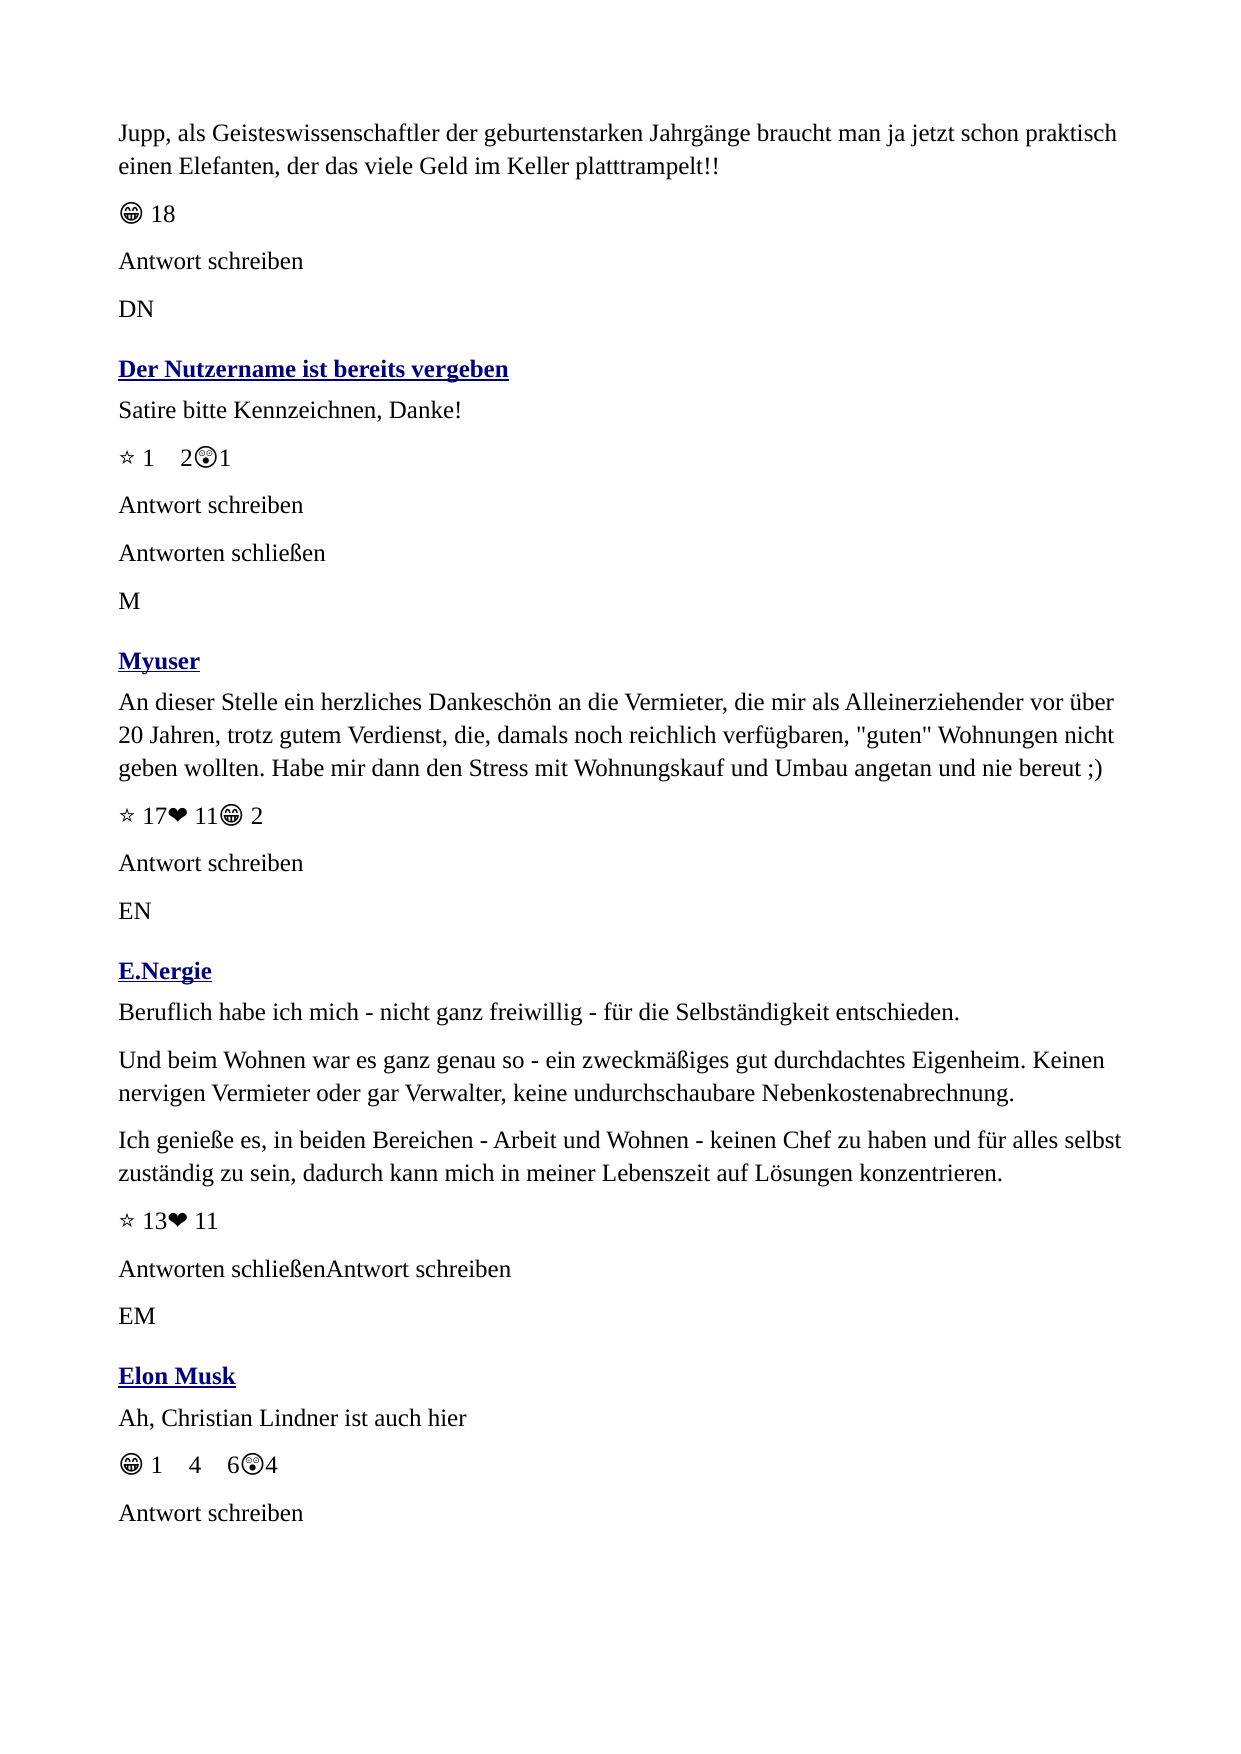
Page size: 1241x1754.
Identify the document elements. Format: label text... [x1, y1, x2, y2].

text M [118, 586, 1122, 614]
text Antwort schreiben [118, 491, 1122, 519]
text ⭐️ 17❤️ 11😁 2 [118, 801, 1122, 829]
text Ich genieße es, in beiden Bereichen - Arbeit und Wohnen - keinen Chef zu haben und für alles selbst zuständig zu sein, dadurch kann mich in meiner Lebenszeit auf Lösungen konzentrieren. [118, 1126, 1122, 1187]
text Beruflich habe ich mich - nicht ganz freiwillig - für die Selbständigkeit entschieden. [118, 997, 1122, 1026]
subtitle E.Nergie [118, 956, 1122, 985]
subtitle Der Nutzername ist bereits vergeben [118, 354, 1122, 383]
text Antwort schreiben [118, 848, 1122, 877]
subtitle Elon Musk [118, 1361, 1122, 1390]
text Satire bitte Kennzeichnen, Danke! [118, 395, 1122, 424]
text 😁 18 [118, 199, 1122, 227]
text An dieser Stelle ein herzliches Dankeschön an die Vermieter, die mir als Alleinerziehender vor über 20 Jahren, trotz gutem Verdienst, die, damals noch reichlich verfügbaren, "guten" Wohnungen nicht geben wollten. Habe mir dann den Stress mit Wohnungskauf und Umbau angetan und nie bereut ;) [118, 687, 1122, 782]
text Antworten schließen [118, 538, 1122, 567]
text Antworten schließenAntwort schreiben [118, 1254, 1122, 1282]
text EM [118, 1301, 1122, 1330]
text Jupp, als Geisteswissenschaftler der geburtenstarken Jahrgänge braucht man ja jetzt schon praktisch einen Elefanten, der das viele Geld im Keller platttrampelt!!🥳 [118, 118, 1122, 180]
text Ah, Christian Lindner ist auch hier 👋 [118, 1403, 1122, 1431]
text ⭐️ 1🤨 2😲 1 [118, 443, 1122, 472]
text ⭐️ 13❤️ 11 [118, 1206, 1122, 1235]
text Und beim Wohnen war es ganz genau so - ein zweckmäßiges gut durchdachtes Eigenheim. Keinen nervigen Vermieter oder gar Verwalter, keine undurchschaubare Nebenkostenabrechnung. [118, 1045, 1122, 1107]
text 😁 1🙁 4🤨 6😲 4 [118, 1450, 1122, 1479]
text Antwort schreiben [118, 246, 1122, 275]
text EN [118, 896, 1122, 925]
text DN [118, 294, 1122, 323]
subtitle Myuser [118, 646, 1122, 674]
text Antwort schreiben [118, 1498, 1122, 1527]
